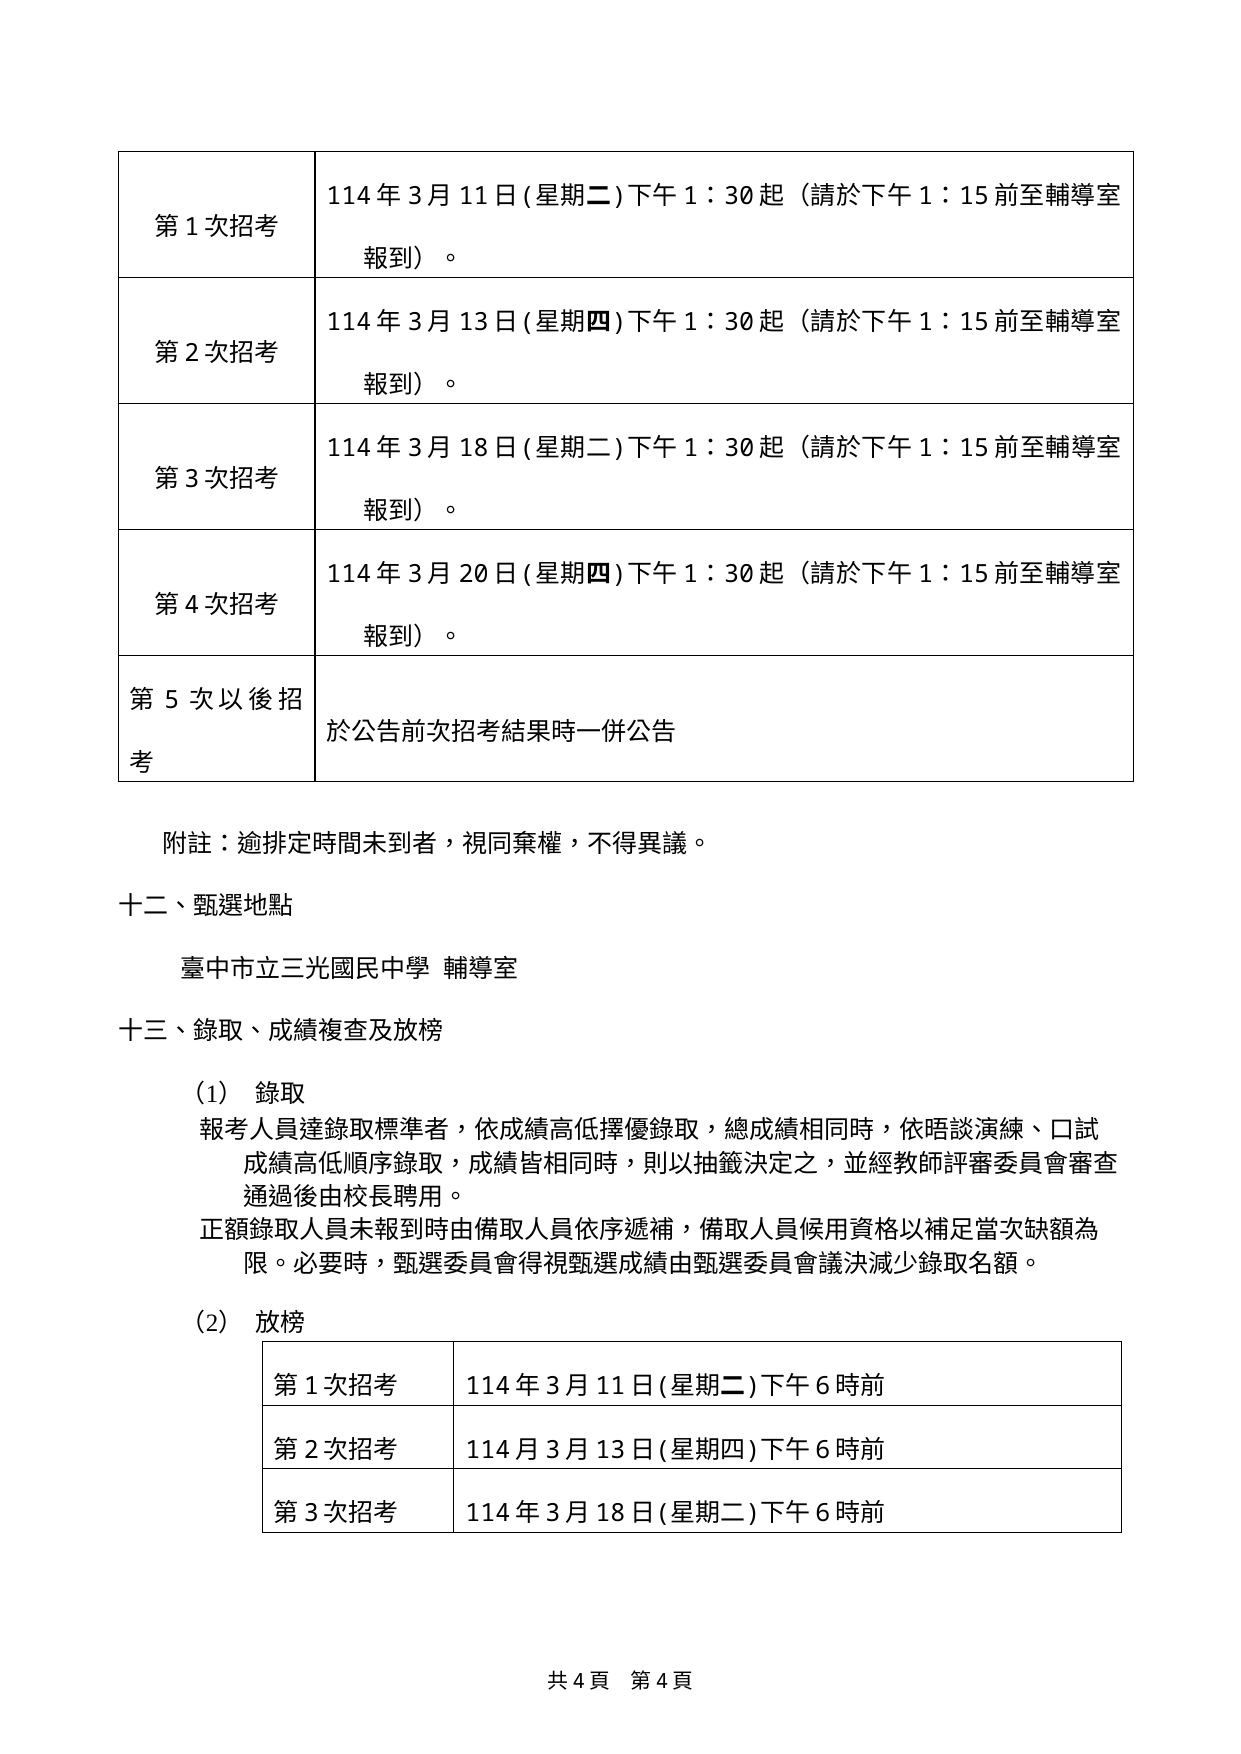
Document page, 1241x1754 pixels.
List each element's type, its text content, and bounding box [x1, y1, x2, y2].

table_cell 於公告前次招考結果時一併公告 [316, 656, 1133, 781]
table_cell 第2次招考 [263, 1406, 453, 1468]
table_cell 第3次招考 [263, 1469, 453, 1532]
table_header 第1次招考 [263, 1342, 453, 1405]
table_cell 114年3月13日(星期四)下午1：30起（請於下午1：15前至輔導室報到）。 [316, 278, 1133, 403]
table_cell 114年3月20日(星期四)下午1：30起（請於下午1：15前至輔導室報到）。 [316, 530, 1133, 655]
table_cell 第4次招考 [119, 530, 314, 655]
table_cell 114年3月18日(星期二)下午6時前 [454, 1469, 1121, 1532]
table_cell 第3次招考 [119, 404, 314, 529]
table_header 114年3月11日(星期二)下午6時前 [454, 1342, 1121, 1405]
list 放榜 [181, 1279, 1122, 1341]
text 臺中市立三光國民中學 輔導室 [118, 924, 1122, 987]
table_cell 第2次招考 [119, 278, 314, 403]
table_header 114年3月11日(星期二)下午1：30起（請於下午1：15前至輔導室報到）。 [316, 152, 1133, 277]
text 報考人員達錄取標準者，依成績高低擇優錄取，總成績相同時，依晤談演練、口試成績高低順序錄取，成績皆相同時，則以抽籤決定之，並經教師評審委員會審查通過後由校長聘用。 [156, 1112, 1122, 1212]
text 正額錄取人員未報到時由備取人員依序遞補，備取人員候用資格以補足當次缺額為限。必要時，甄選委員會得視甄選成績由甄選委員會議決減少錄取名額。 [156, 1212, 1122, 1279]
table_cell 114年3月18日(星期二)下午1：30起（請於下午1：15前至輔導室報到）。 [316, 404, 1133, 529]
text 十二、甄選地點 [118, 862, 1122, 924]
table_cell 114月3月13日(星期四)下午6時前 [454, 1406, 1121, 1468]
table_cell 第5次以後招考 [119, 656, 314, 781]
table_header 第1次招考 [119, 152, 314, 277]
list 錄取 [181, 1049, 1122, 1112]
text 十三、錄取、成績複查及放榜 [118, 987, 1122, 1049]
text 附註：逾排定時間未到者，視同棄權，不得異議。 [162, 799, 1122, 862]
